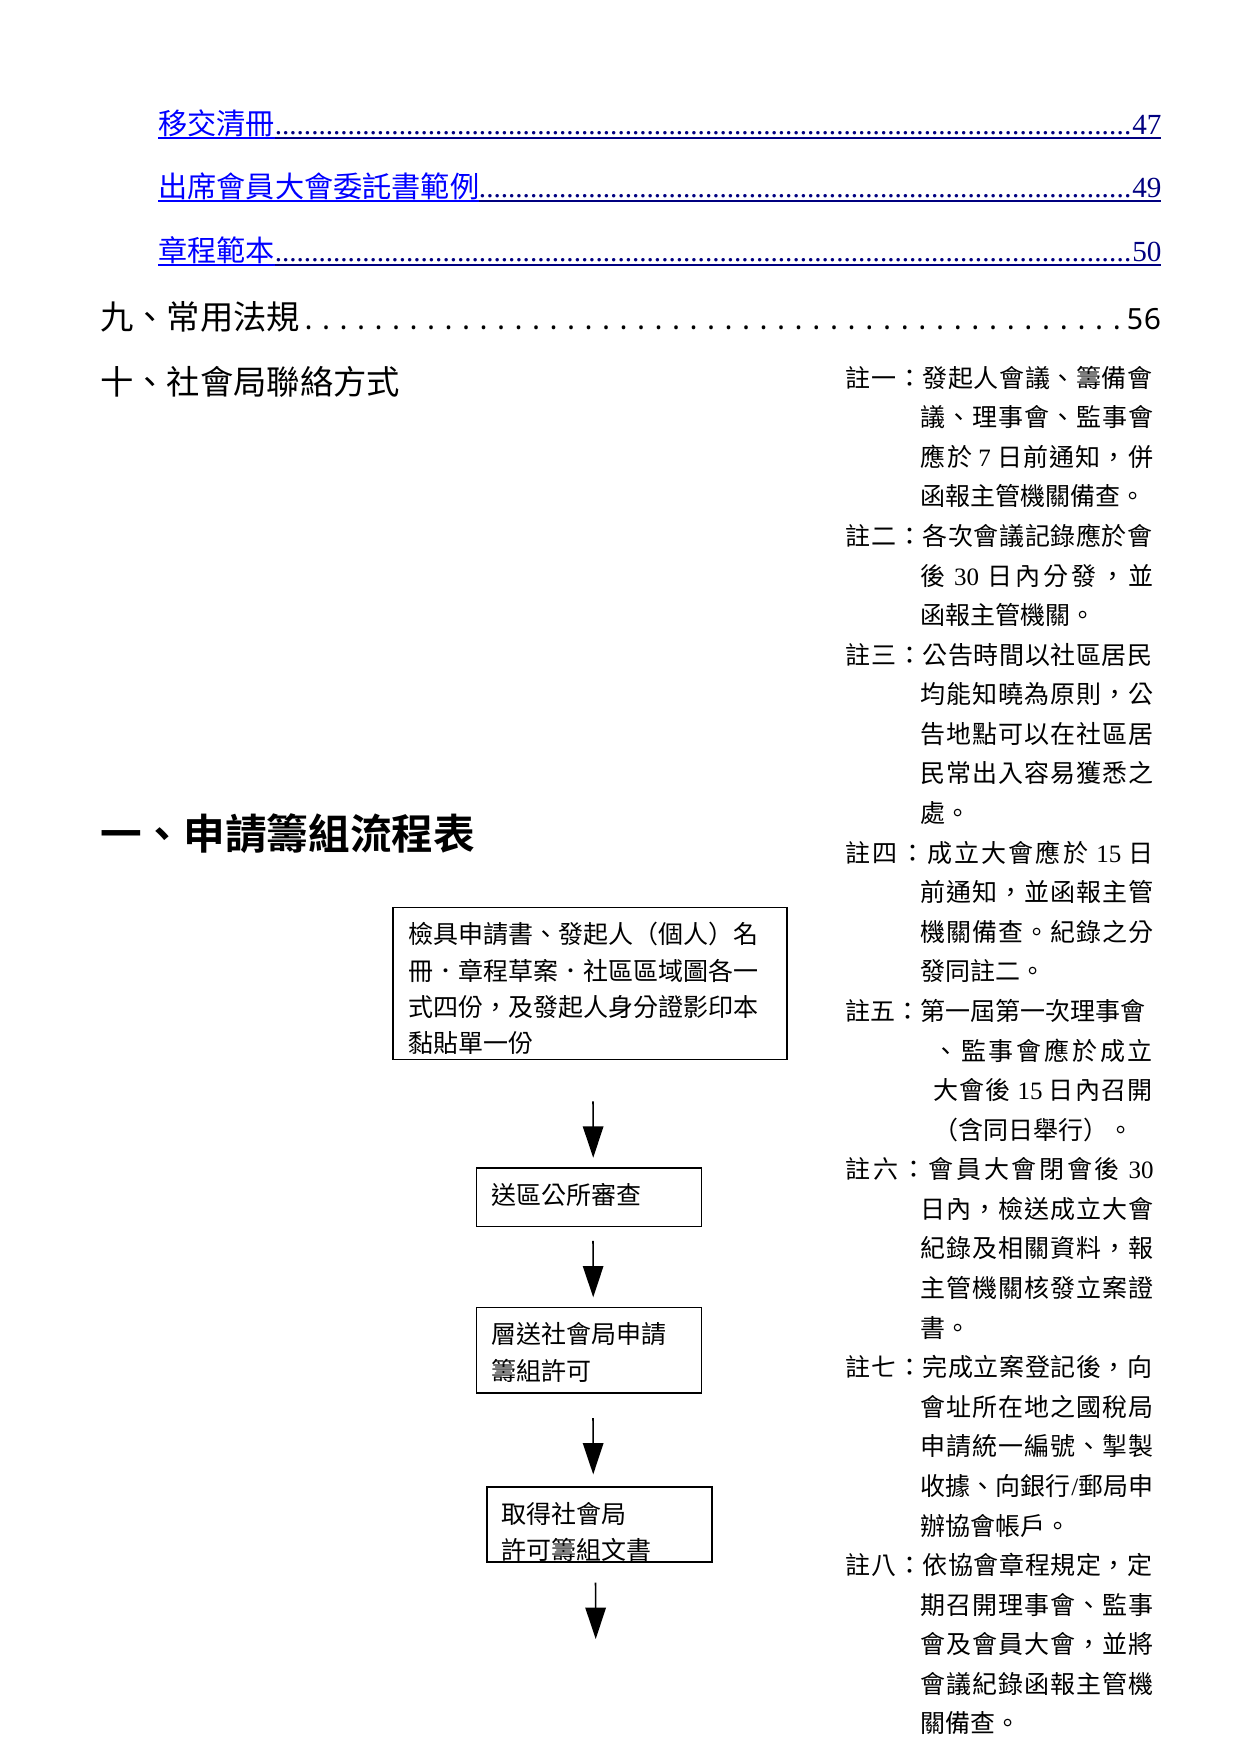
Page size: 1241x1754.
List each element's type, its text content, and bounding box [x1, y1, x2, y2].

text 註四：成立大會應於15日前通知，並函報主管機關備查。紀錄之分發同註二。 [846, 830, 1153, 989]
text 註七：完成立案登記後，向會址所在地之國稅局申請統一編號、掣製收據、向銀行/郵局申辦協會帳戶。 [846, 1345, 1153, 1543]
text 註五：第一屆第一次理事會 [846, 989, 1153, 1028]
text 註一：發起人會議、籌備會議、理事會、監事會應於7日前通知，併函報主管機關備查。 [846, 355, 1153, 514]
text 九、常用法規 56 [100, 291, 1162, 339]
text 章程範本 50 [158, 227, 1162, 269]
text 出席會員大會委託書範例 49 [158, 164, 1162, 206]
text 註八：依協會章程規定，定期召開理事會、監事會及會員大會，並將會議紀錄函報主管機關備查。 [846, 1543, 1153, 1741]
text 十、社會局聯絡方式 [100, 363, 831, 403]
text 註三：公告時間以社區居民均能知曉為原則，公告地點可以在社區居民常出入容易獲悉之處。 [846, 632, 1153, 830]
text 註二：各次會議記錄應於會後30日內分發，並函報主管機關。 [846, 514, 1153, 632]
text 、監事會應於成立大會後15日內召開（含同日舉行）。 [933, 1028, 1153, 1147]
text 一、申請籌組流程表 [100, 818, 831, 857]
text 註六：會員大會閉會後30日內，檢送成立大會紀錄及相關資料，報主管機關核發立案證書。 [846, 1147, 1153, 1345]
text 移交清冊 47 [158, 100, 1162, 143]
